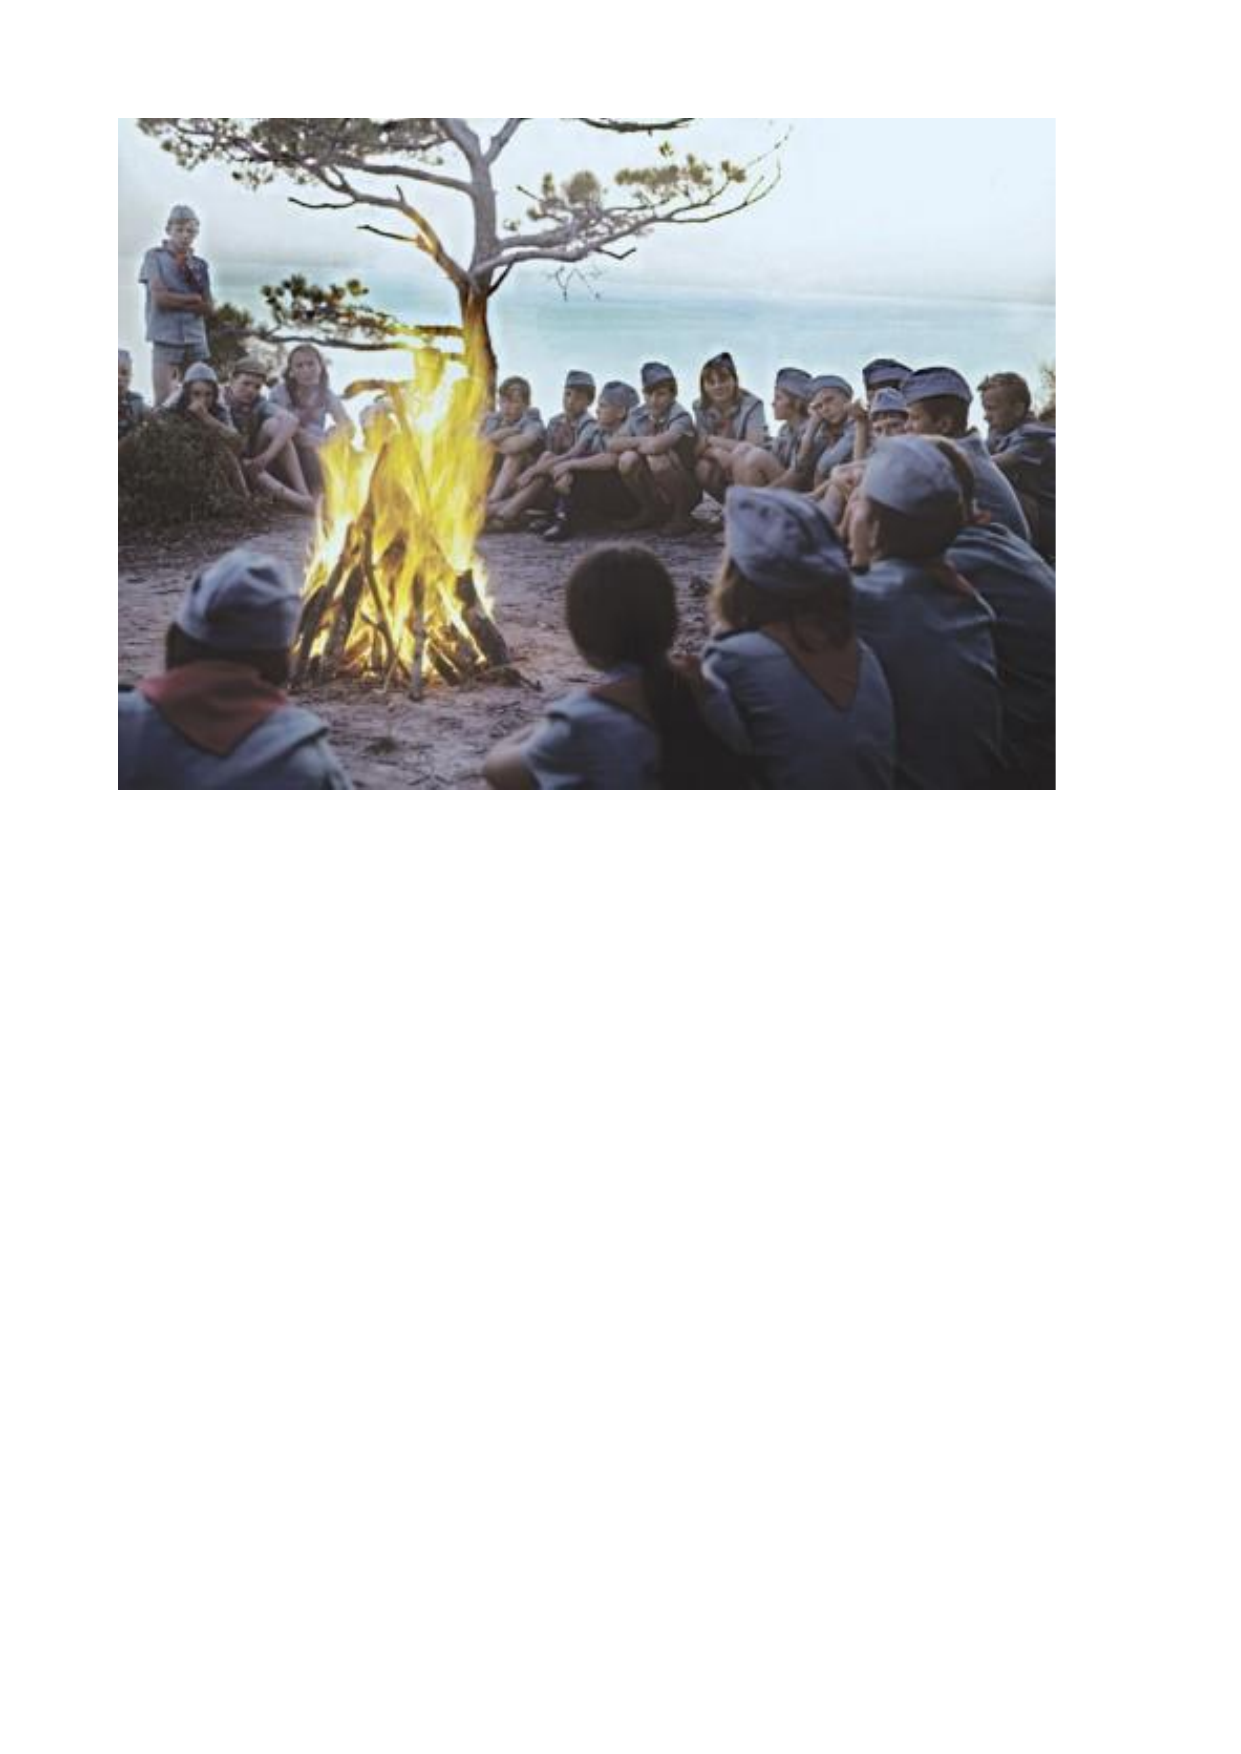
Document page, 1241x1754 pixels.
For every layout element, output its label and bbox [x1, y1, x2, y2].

picture [118, 118, 1056, 790]
